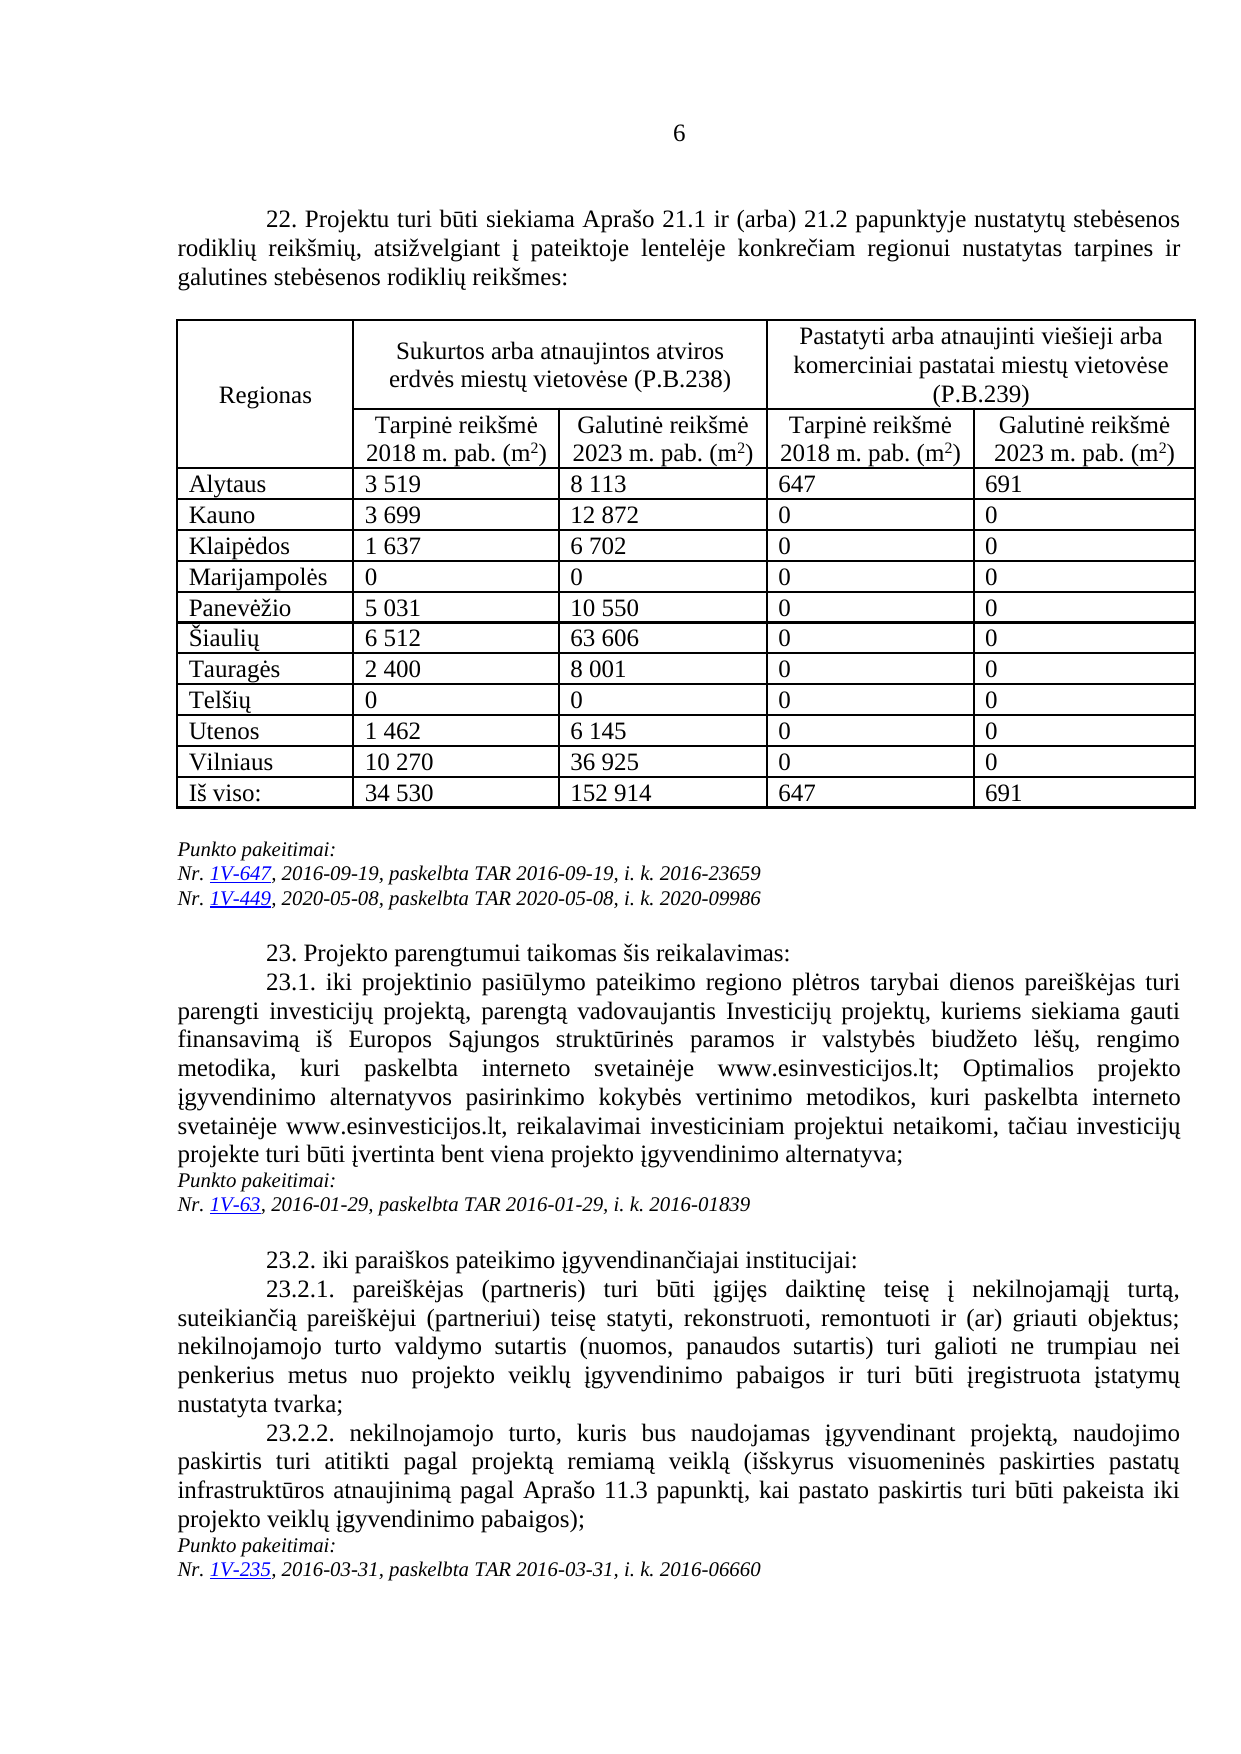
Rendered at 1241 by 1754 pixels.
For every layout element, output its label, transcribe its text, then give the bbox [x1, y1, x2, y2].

table_cell 10 270 [354, 747, 558, 776]
table_cell 2 400 [354, 654, 558, 683]
table_cell 12 872 [560, 500, 766, 529]
text 23.1. iki projektinio pasiūlymo pateikimo regiono plėtros tarybai dienos pareiškėjas turi parengti investicijų projektą, parengtą vadovaujantis Investicijų projektų, kuriems siekiama gauti finansavimą iš Europos Sąjungos struktūrinės paramos ir valstybės biudžeto lėšų, rengimo metodika, kuri paskelbta interneto svetainėje www.esinvesticijos.lt; Optimalios projekto įgyvendinimo alternatyvos pasirinkimo kokybės vertinimo metodikos, kuri paskelbta interneto svetainėje www.esinvesticijos.lt, reikalavimai investiciniam projektui netaikomi, tačiau investicijų projekte turi būti įvertinta bent viena projekto įgyvendinimo alternatyva; [177, 967, 1181, 1168]
table_cell Alytaus [178, 469, 352, 498]
text 23.2. iki paraiškos pateikimo įgyvendinančiajai institucijai: [177, 1245, 1181, 1274]
table_cell 36 925 [560, 747, 766, 776]
table_cell 0 [768, 747, 973, 776]
table_cell 0 [560, 562, 766, 591]
table_cell 0 [768, 500, 973, 529]
table_cell 0 [768, 593, 973, 621]
table_cell 0 [768, 531, 973, 560]
table_cell Šiaulių [178, 624, 352, 652]
text Punkto pakeitimai: [177, 837, 1181, 861]
table_cell 0 [768, 654, 973, 683]
table_cell 6 145 [560, 716, 766, 745]
table_cell 0 [768, 716, 973, 745]
table_cell 0 [768, 685, 973, 714]
table_cell Tauragės [178, 654, 352, 683]
table_cell Utenos [178, 716, 352, 745]
table_cell Galutinė reikšmė 2023 m. pab. (m2) [975, 410, 1194, 467]
table_cell 0 [354, 562, 558, 591]
text 23.2.2. nekilnojamojo turto, kuris bus naudojamas įgyvendinant projektą, naudojimo paskirtis turi atitikti pagal projektą remiamą veiklą (išskyrus visuomeninės paskirties pastatų infrastruktūros atnaujinimą pagal Aprašo 11.3 papunktį, kai pastato paskirtis turi būti pakeista iki projekto veiklų įgyvendinimo pabaigos); [177, 1418, 1181, 1533]
table_cell 0 [560, 685, 766, 714]
table_cell 63 606 [560, 624, 766, 652]
table_cell 0 [975, 654, 1194, 683]
table_cell 3 519 [354, 469, 558, 498]
table_cell Telšių [178, 685, 352, 714]
table_cell 3 699 [354, 500, 558, 529]
table_cell Vilniaus [178, 747, 352, 776]
text 23.2.1. pareiškėjas (partneris) turi būti įgijęs daiktinę teisę į nekilnojamąjį turtą, suteikiančią pareiškėjui (partneriui) teisę statyti, rekonstruoti, remontuoti ir (ar) griauti objektus; nekilnojamojo turto valdymo sutartis (nuomos, panaudos sutartis) turi galioti ne trumpiau nei penkerius metus nuo projekto veiklų įgyvendinimo pabaigos ir turi būti įregistruota įstatymų nustatyta tvarka; [177, 1274, 1181, 1418]
text 22. Projektu turi būti siekiama Aprašo 21.1 ir (arba) 21.2 papunktyje nustatytų stebėsenos rodiklių reikšmių, atsižvelgiant į pateiktoje lentelėje konkrečiam regionui nustatytas tarpines ir galutines stebėsenos rodiklių reikšmes: [177, 204, 1181, 291]
text Nr. 1V-449, 2020-05-08, paskelbta TAR 2020-05-08, i. k. 2020-09986 [177, 885, 1181, 909]
table_cell 647 [768, 778, 973, 806]
table_cell 6 702 [560, 531, 766, 560]
table_cell 0 [975, 562, 1194, 591]
table_cell 34 530 [354, 778, 558, 806]
table_cell 0 [975, 747, 1194, 776]
table_header Sukurtos arba atnaujintos atviros erdvės miestų vietovėse (P.B.238) [354, 321, 766, 408]
text 23. Projekto parengtumui taikomas šis reikalavimas: [177, 938, 1181, 967]
table_cell Marijampolės [178, 562, 352, 591]
table_cell 1 462 [354, 716, 558, 745]
table_cell Galutinė reikšmė 2023 m. pab. (m2) [560, 410, 766, 467]
table_cell Klaipėdos [178, 531, 352, 560]
table_cell 0 [354, 685, 558, 714]
text Punkto pakeitimai: [177, 1168, 1181, 1192]
text Punkto pakeitimai: [177, 1533, 1181, 1557]
text Nr. 1V-235, 2016-03-31, paskelbta TAR 2016-03-31, i. k. 2016-06660 [177, 1557, 1181, 1581]
table_cell Iš viso: [178, 778, 352, 806]
table_cell Tarpinė reikšmė 2018 m. pab. (m2) [354, 410, 558, 467]
table_cell 8 113 [560, 469, 766, 498]
table_cell 152 914 [560, 778, 766, 806]
table_cell 0 [975, 624, 1194, 652]
table_cell 0 [975, 716, 1194, 745]
table_cell 0 [768, 624, 973, 652]
table_cell 0 [975, 685, 1194, 714]
table_cell 0 [975, 500, 1194, 529]
text Nr. 1V-63, 2016-01-29, paskelbta TAR 2016-01-29, i. k. 2016-01839 [177, 1192, 1181, 1216]
table_cell Tarpinė reikšmė 2018 m. pab. (m2) [768, 410, 973, 467]
table_cell 691 [975, 469, 1194, 498]
table_cell 647 [768, 469, 973, 498]
table_cell Kauno [178, 500, 352, 529]
table_cell 10 550 [560, 593, 766, 621]
table_cell 0 [975, 593, 1194, 621]
table_header Pastatyti arba atnaujinti viešieji arba komerciniai pastatai miestų vietovėse (P.B.239) [768, 321, 1194, 408]
table_cell 8 001 [560, 654, 766, 683]
table_cell 5 031 [354, 593, 558, 621]
table_cell 691 [975, 778, 1194, 806]
text Nr. 1V-647, 2016-09-19, paskelbta TAR 2016-09-19, i. k. 2016-23659 [177, 861, 1181, 885]
table_cell Panevėžio [178, 593, 352, 621]
table_cell 1 637 [354, 531, 558, 560]
table_cell 0 [975, 531, 1194, 560]
table_cell 0 [768, 562, 973, 591]
table_cell 6 512 [354, 624, 558, 652]
table_header Regionas [178, 321, 352, 467]
